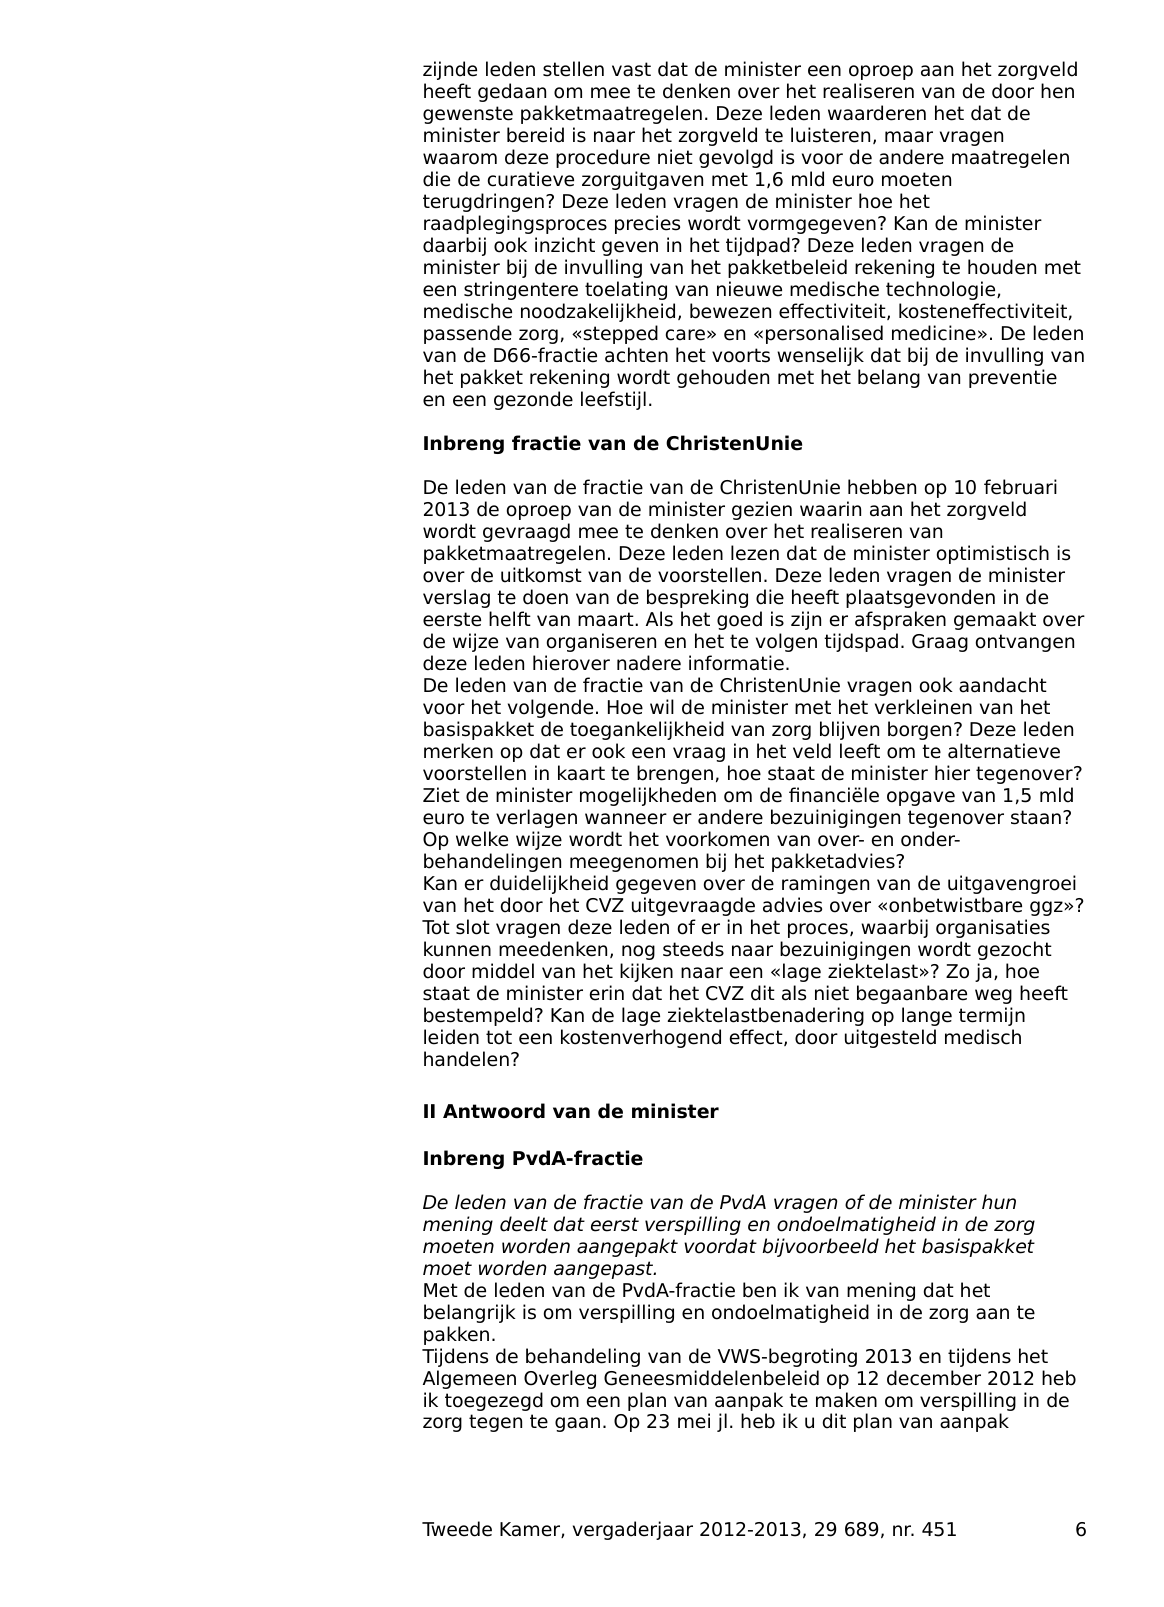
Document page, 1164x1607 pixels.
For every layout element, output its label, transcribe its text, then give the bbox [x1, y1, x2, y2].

text Kan er duidelijkheid gegeven over de ramingen van de uitgavengroei van het door het CVZ uitgevraagde advies over «onbetwistbare ggz»? [422, 873, 1087, 917]
text De leden van de fractie van de ChristenUnie vragen ook aandacht voor het volgende. Hoe wil de minister met het verkleinen van het basispakket de toegankelijkheid van zorg blijven borgen? Deze leden merken op dat er ook een vraag in het veld leeft om te alternatieve voorstellen in kaart te brengen, hoe staat de minister hier tegenover? Ziet de minister mogelijkheden om de financiële opgave van 1,5 mld euro te verlagen wanneer er andere bezuinigingen tegenover staan? Op welke wijze wordt het voorkomen van over- en onder- behandelingen meegenomen bij het pakketadvies? [422, 675, 1087, 873]
text De leden van de fractie van de PvdA vragen of de minister hun mening deelt dat eerst verspilling en ondoelmatigheid in de zorg moeten worden aangepakt voordat bijvoorbeeld het basispakket moet worden aangepast. [422, 1192, 1087, 1279]
text De leden van de fractie van de ChristenUnie hebben op 10 februari 2013 de oproep van de minister gezien waarin aan het zorgveld wordt gevraagd mee te denken over het realiseren van pakketmaatregelen. Deze leden lezen dat de minister optimistisch is over de uitkomst van de voorstellen. Deze leden vragen de minister verslag te doen van de bespreking die heeft plaatsgevonden in de eerste helft van maart. Als het goed is zijn er afspraken gemaakt over de wijze van organiseren en het te volgen tijdspad. Graag ontvangen deze leden hierover nadere informatie. [422, 477, 1087, 675]
text Tijdens de behandeling van de VWS-begroting 2013 en tijdens het Algemeen Overleg Geneesmiddelenbeleid op 12 december 2012 heb ik toegezegd om een plan van aanpak te maken om verspilling in de zorg tegen te gaan. Op 23 mei jl. heb ik u dit plan van aanpak [422, 1346, 1087, 1433]
text Tot slot vragen deze leden of er in het proces, waarbij organisaties kunnen meedenken, nog steeds naar bezuinigingen wordt gezocht door middel van het kijken naar een «lage ziektelast»? Zo ja, hoe staat de minister erin dat het CVZ dit als niet begaanbare weg heeft bestempeld? Kan de lage ziektelastbenadering op lange termijn leiden tot een kostenverhogend effect, door uitgesteld medisch handelen? [422, 917, 1087, 1071]
text zijnde leden stellen vast dat de minister een oproep aan het zorgveld heeft gedaan om mee te denken over het realiseren van de door hen gewenste pakketmaatregelen. Deze leden waarderen het dat de minister bereid is naar het zorgveld te luisteren, maar vragen waarom deze procedure niet gevolgd is voor de andere maatregelen die de curatieve zorguitgaven met 1,6 mld euro moeten terugdringen? Deze leden vragen de minister hoe het raadplegingsproces precies wordt vormgegeven? Kan de minister daarbij ook inzicht geven in het tijdpad? Deze leden vragen de minister bij de invulling van het pakketbeleid rekening te houden met een stringentere toelating van nieuwe medische technologie, medische noodzakelijkheid, bewezen effectiviteit, kosteneffectiviteit, passende zorg, «stepped care» en «personalised medicine». De leden van de D66-fractie achten het voorts wenselijk dat bij de invulling van het pakket rekening wordt gehouden met het belang van preventie en een gezonde leefstijl. [422, 59, 1087, 411]
text Met de leden van de PvdA-fractie ben ik van mening dat het belangrijk is om verspilling en ondoelmatigheid in de zorg aan te pakken. [422, 1279, 1087, 1346]
subtitle Inbreng PvdA-fractie [422, 1147, 1087, 1169]
subtitle II Antwoord van de minister [422, 1101, 1087, 1122]
subtitle Inbreng fractie van de ChristenUnie [422, 433, 1087, 455]
